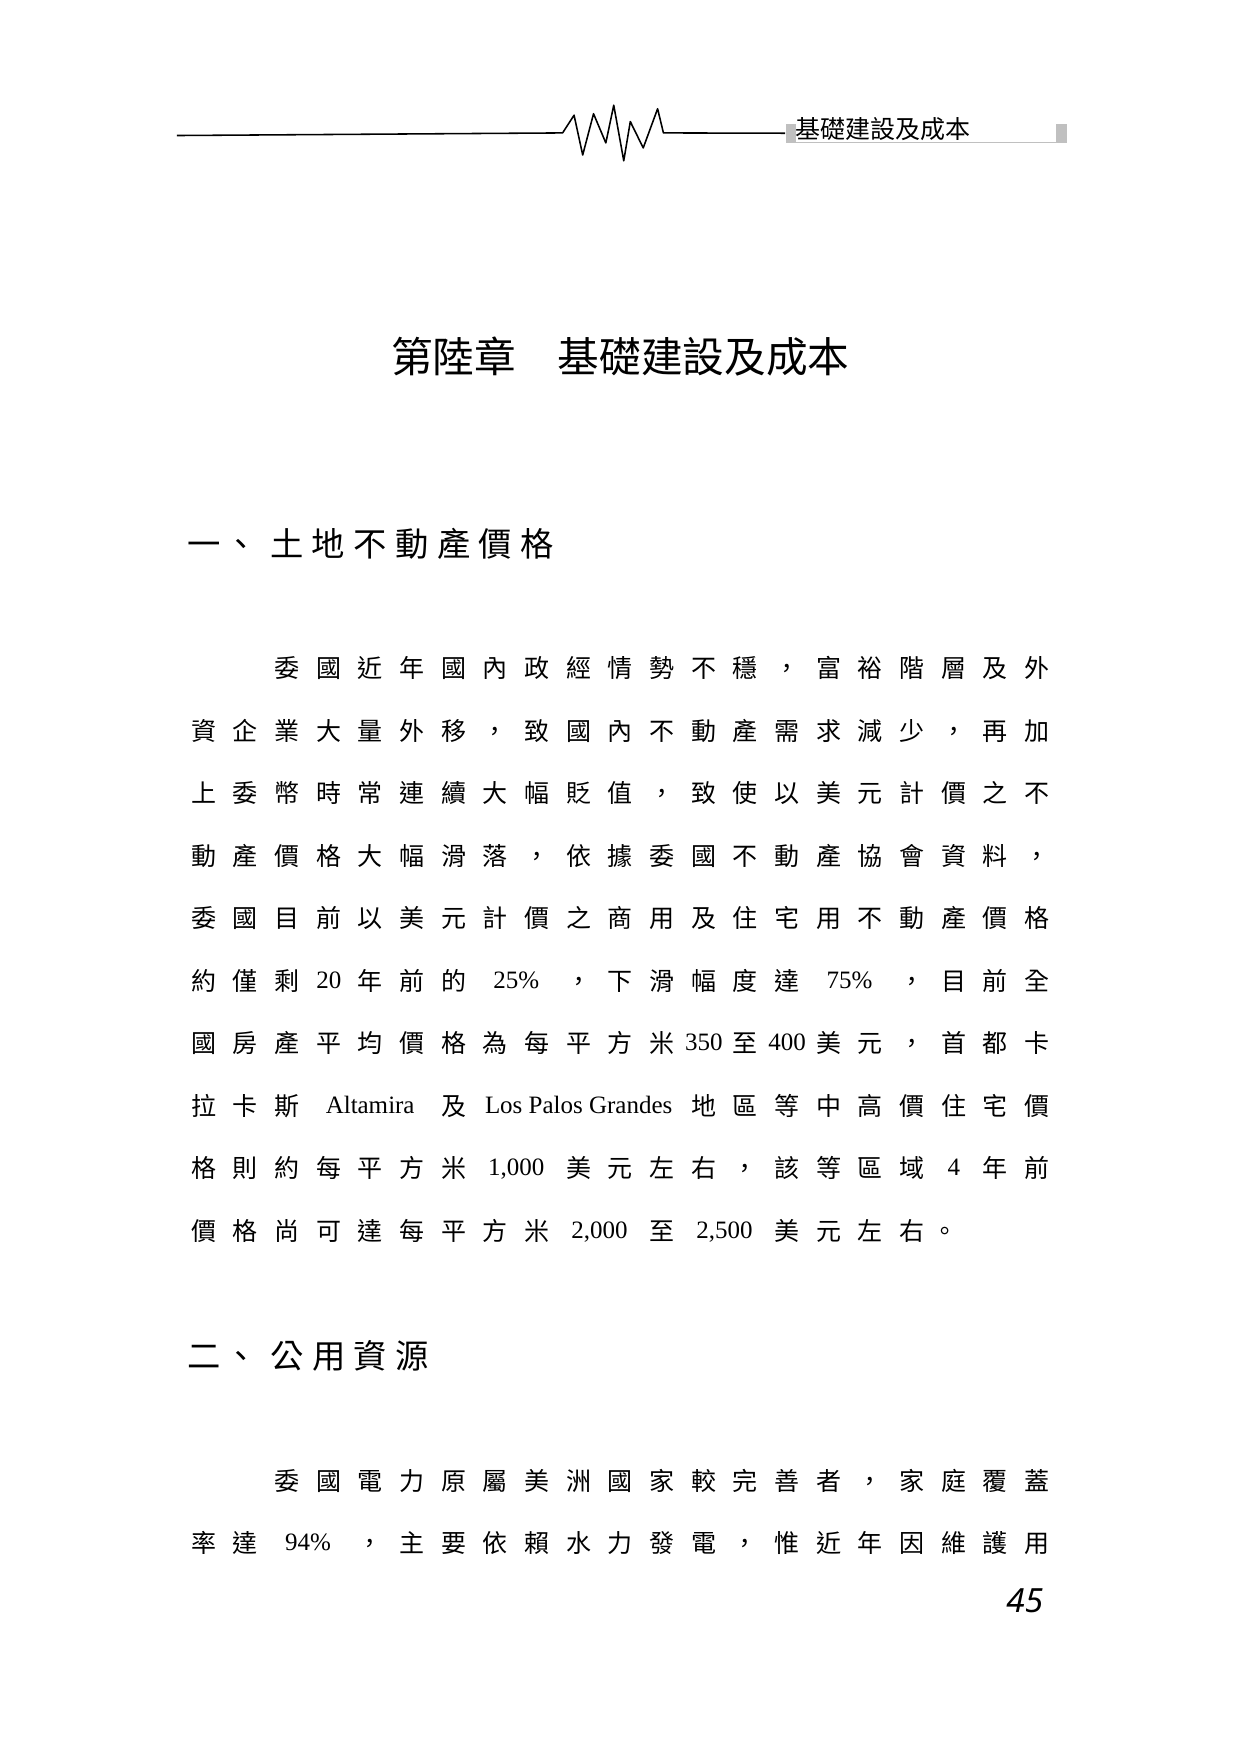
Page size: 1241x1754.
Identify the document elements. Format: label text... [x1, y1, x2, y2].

text 二、公用資源 [183, 1313, 1058, 1375]
text 一、土地不動產價格 [183, 500, 1058, 563]
text 委國近年國內政經情勢不穩，富裕階層及外資企業大量外移，致國內不動產需求減少，再加上委幣時常連續大幅貶值，致使以美元計價之不動產價格大幅滑落，依據委國不動產協會資料，委國目前以美元計價之商用及住宅用不動產價格約僅剩20年前的25%，下滑幅度達75%，目前全國房產平均價格為每平方米350至400美元，首都卡拉卡斯Altamira及Los Palos Grandes地區等中高價住宅價格則約每平方米1,000美元左右，該等區域4年前價格尚可達每平方米2,000至2,500美元左右。 [183, 625, 1058, 1250]
text 第陸章 基礎建設及成本 [183, 313, 1058, 375]
text 委國電力原屬美洲國家較完善者，家庭覆蓋率達94%，主要依賴水力發電，惟近年因維護用 [183, 1438, 1058, 1563]
